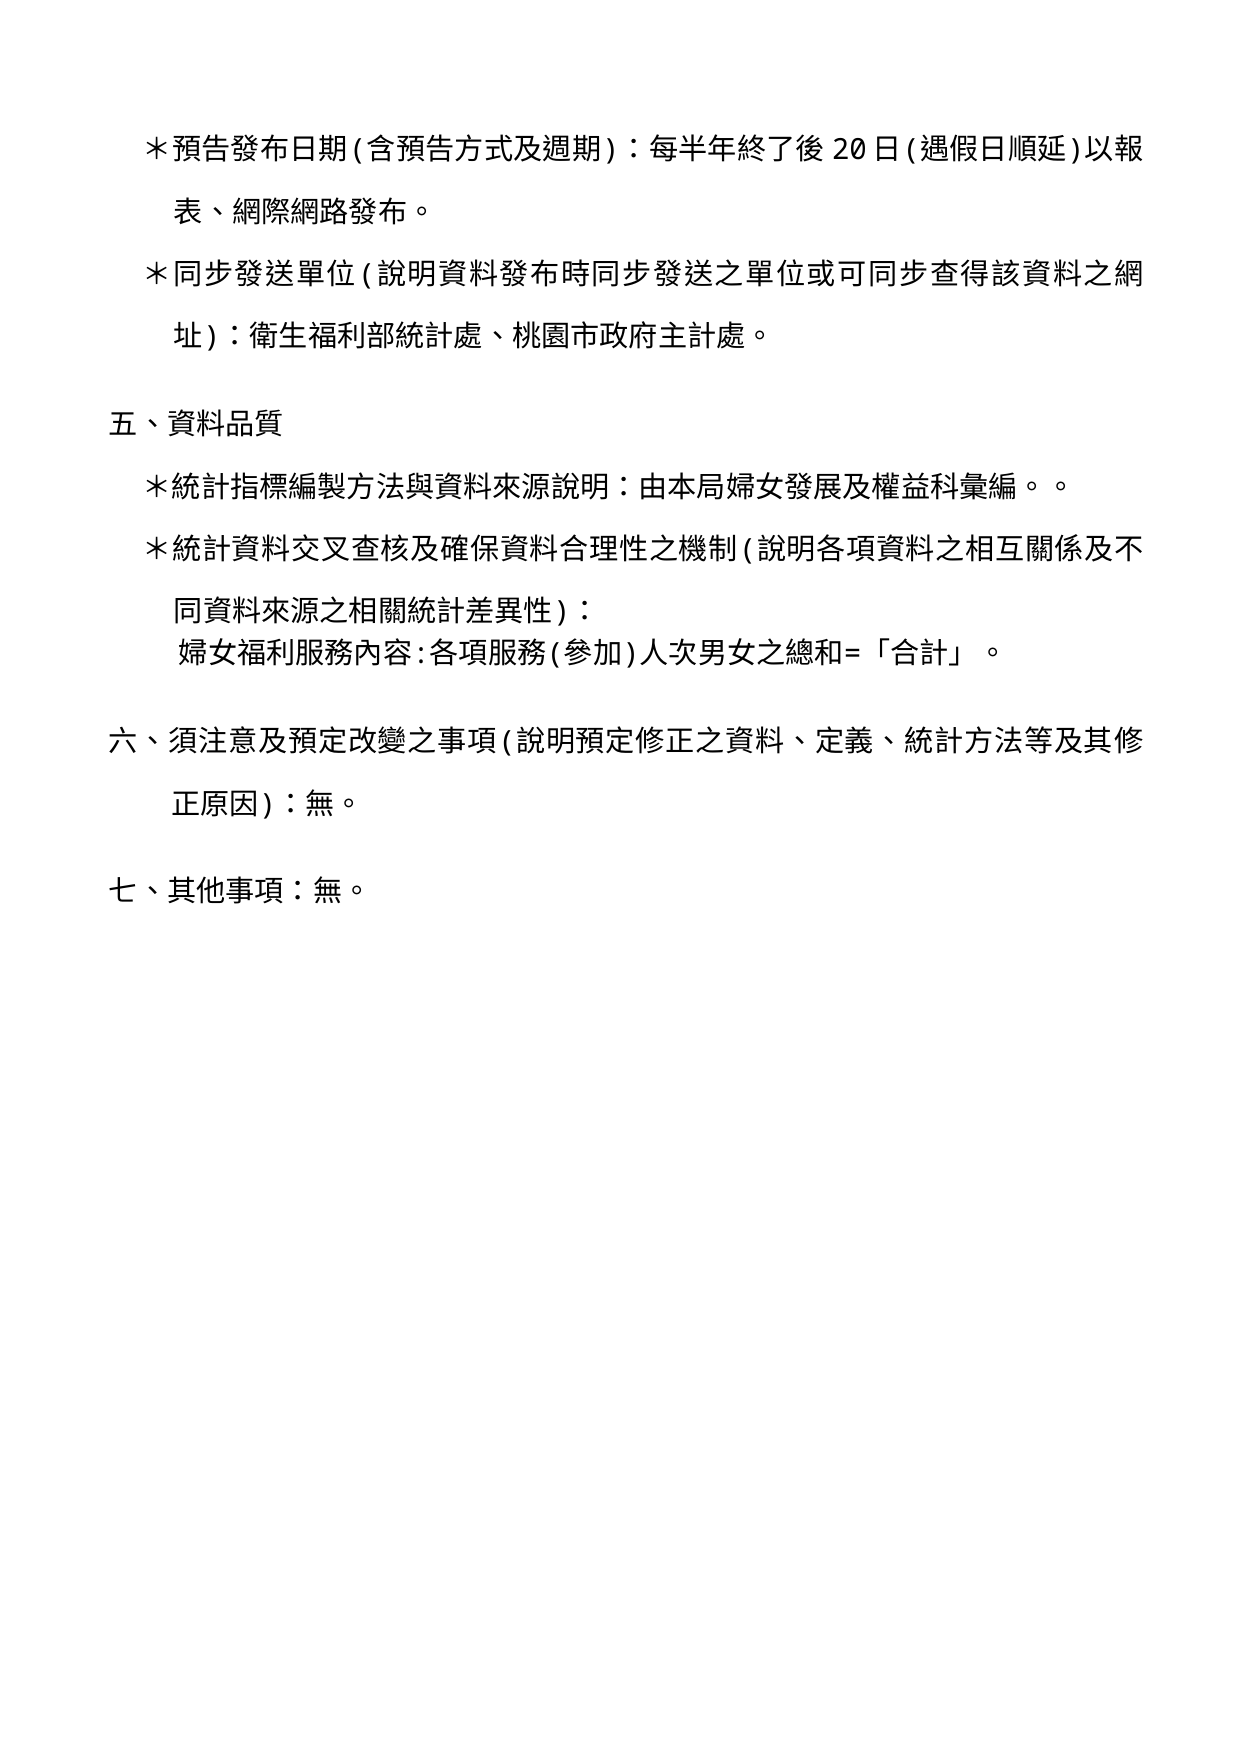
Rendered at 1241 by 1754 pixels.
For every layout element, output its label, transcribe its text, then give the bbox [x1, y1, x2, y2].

table_header 統計資料背景說明 資料種類：社會福利服務統計 資料項目：桃園市婦女福利服務 一、發布及編製機關單位 ＊發布機關、單位：桃園市政府婦幼發展局會計室 ＊編製單位：桃園市政府婦幼發展局婦女發展及權益科 ＊聯絡電話：03-3322101#5904 ＊傳真：03-3333176 ＊電子信箱：10029329@mail.tycg.gov.tw 二、發布形式 ＊口頭： ( )記者會或說明會 ＊書面： ( )新聞稿 ( )報表 ( )書刊，刊名： ＊電子媒體： ()線上書刊及資料庫， 網址： ( )磁片 ( )光碟片 (√)其他 Open Document File (odf)、Portable Document Format (pdf) 或Excel檔案。 三、資料範圍、週期及時效 ＊統計地區範圍及對象：凡桃園市政府婦幼發展局以婦女為服務對象所辦之福利服務項目，含自辦、委辦或補助公民營機構辦理，均為統計對象，惟不包含新住民及家庭福利服務中心相關統計。 ＊統計標準時間：動態資料上半年以1至6月、下半年以7至12月之事實為準；靜態資料上半年以6月底、下半年以12月底之事實為準。 ＊分類標準：橫項依「部門別」分；縱項「婦女福利服務內容」依「辦理次數」、「參加人次」及「性別」分。 ＊統計項目定義： (一)若為私部門之服務內容，係指接受政府補助或委託辦理之服務，方能納入統計。另統計優先以課程目的及對象歸類，若仍無法區別時，再以課程主要內容所占比重最大者歸類。 婦女福利及婦女權益活動：指辦理各項婦女福利或婦女權益訓練、宣導等活動。 婦女團體組織能力培訓：指辦理提升婦女團體組織能力的相關培訓等方案。 婦女團體領導人培訓：指辦理婦女團體領導人為對象的培訓等方案。 性別意識培力活動：指辦理性別意識培力之講座、研習及訓練等方案。 性別師資培訓課程：指辦理以性別師資為對象的培訓課程。 婦女相關議題之溝通平台或公共論壇：指辦理以婦女相關議題為主題的溝通平台或論壇。 其他：凡提供之婦女福利服務不屬前所列者。 (二)性別「其他」係指不同之性別認同，本項不包含性別不詳。 ＊統計單位：個、人、人次、次。 ＊統計分類：橫項依「部門別」分；縱項依「婦女福利服務內容」分。 ＊發布週期(指資料編製或產生之頻率，如月、季、年等)：半年。 ＊時效(指統計標準時間至資料發布時間之間隔時間)：20日。 ＊資料變革：無。 四、公開資料發布訊息 ＊預告發布日期(含預告方式及週期)：每半年終了後20日(遇假日順延)以報表、網際網路發布。 ＊同步發送單位(說明資料發布時同步發送之單位或可同步查得該資料之網址)：衛生福利部統計處、桃園市政府主計處。 五、資料品質 ＊統計指標編製方法與資料來源說明：由本局婦女發展及權益科彙編。。 ＊統計資料交叉查核及確保資料合理性之機制(說明各項資料之相互關係及不同資料來源之相關統計差異性)： 婦女福利服務內容:各項服務(參加)人次男女之總和=「合計」。 六、須注意及預定改變之事項(說明預定修正之資料、定義、統計方法等及其修正原因)：無。 七、其他事項：無。 [98, 105, 1155, 910]
